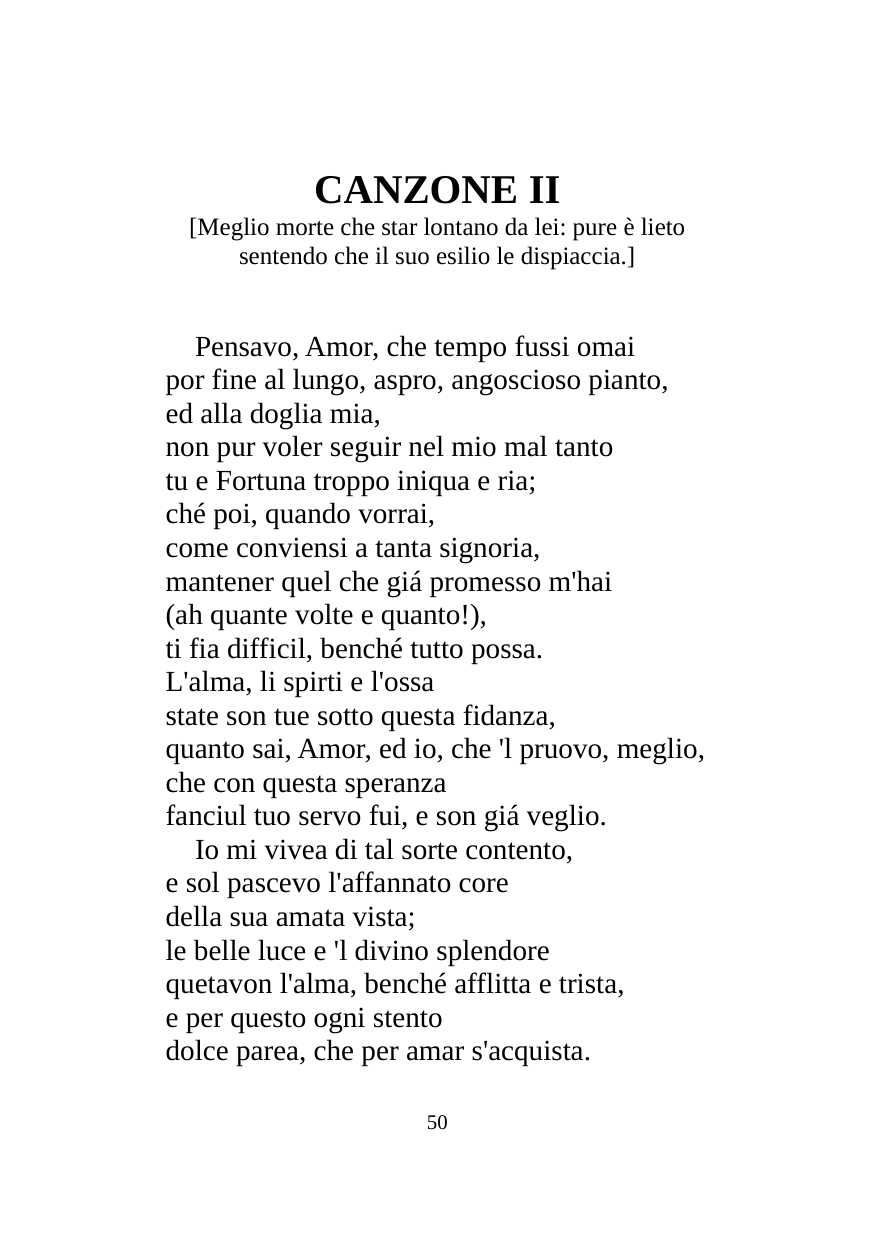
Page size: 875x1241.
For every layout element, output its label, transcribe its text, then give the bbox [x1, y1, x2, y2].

subtitle CANZONE II [Meglio morte che star lontano da lei: pure è lieto sentendo che il suo esilio le dispiaccia.] [165, 165, 709, 270]
text Pensavo, Amor, che tempo fussi omai por fine al lungo, aspro, angoscioso pianto, ed alla doglia mia, non pur voler seguir nel mio mal tanto tu e Fortuna troppo iniqua e ria; ché poi, quando vorrai, come conviensi a tanta signoria, mantener quel che giá promesso m'hai (ah quante volte e quanto!), ti fia difficil, benché tutto possa. L'alma, li spirti e l'ossa state son tue sotto questa fidanza, quanto sai, Amor, ed io, che 'l pruovo, meglio, che con questa speranza fanciul tuo servo fui, e son giá veglio. [165, 329, 768, 832]
text Io mi vivea di tal sorte contento, e sol pascevo l'affannato core della sua amata vista; le belle luce e 'l divino splendore quetavon l'alma, benché afflitta e trista, e per questo ogni stento dolce parea, che per amar s'acquista. [165, 832, 768, 1067]
